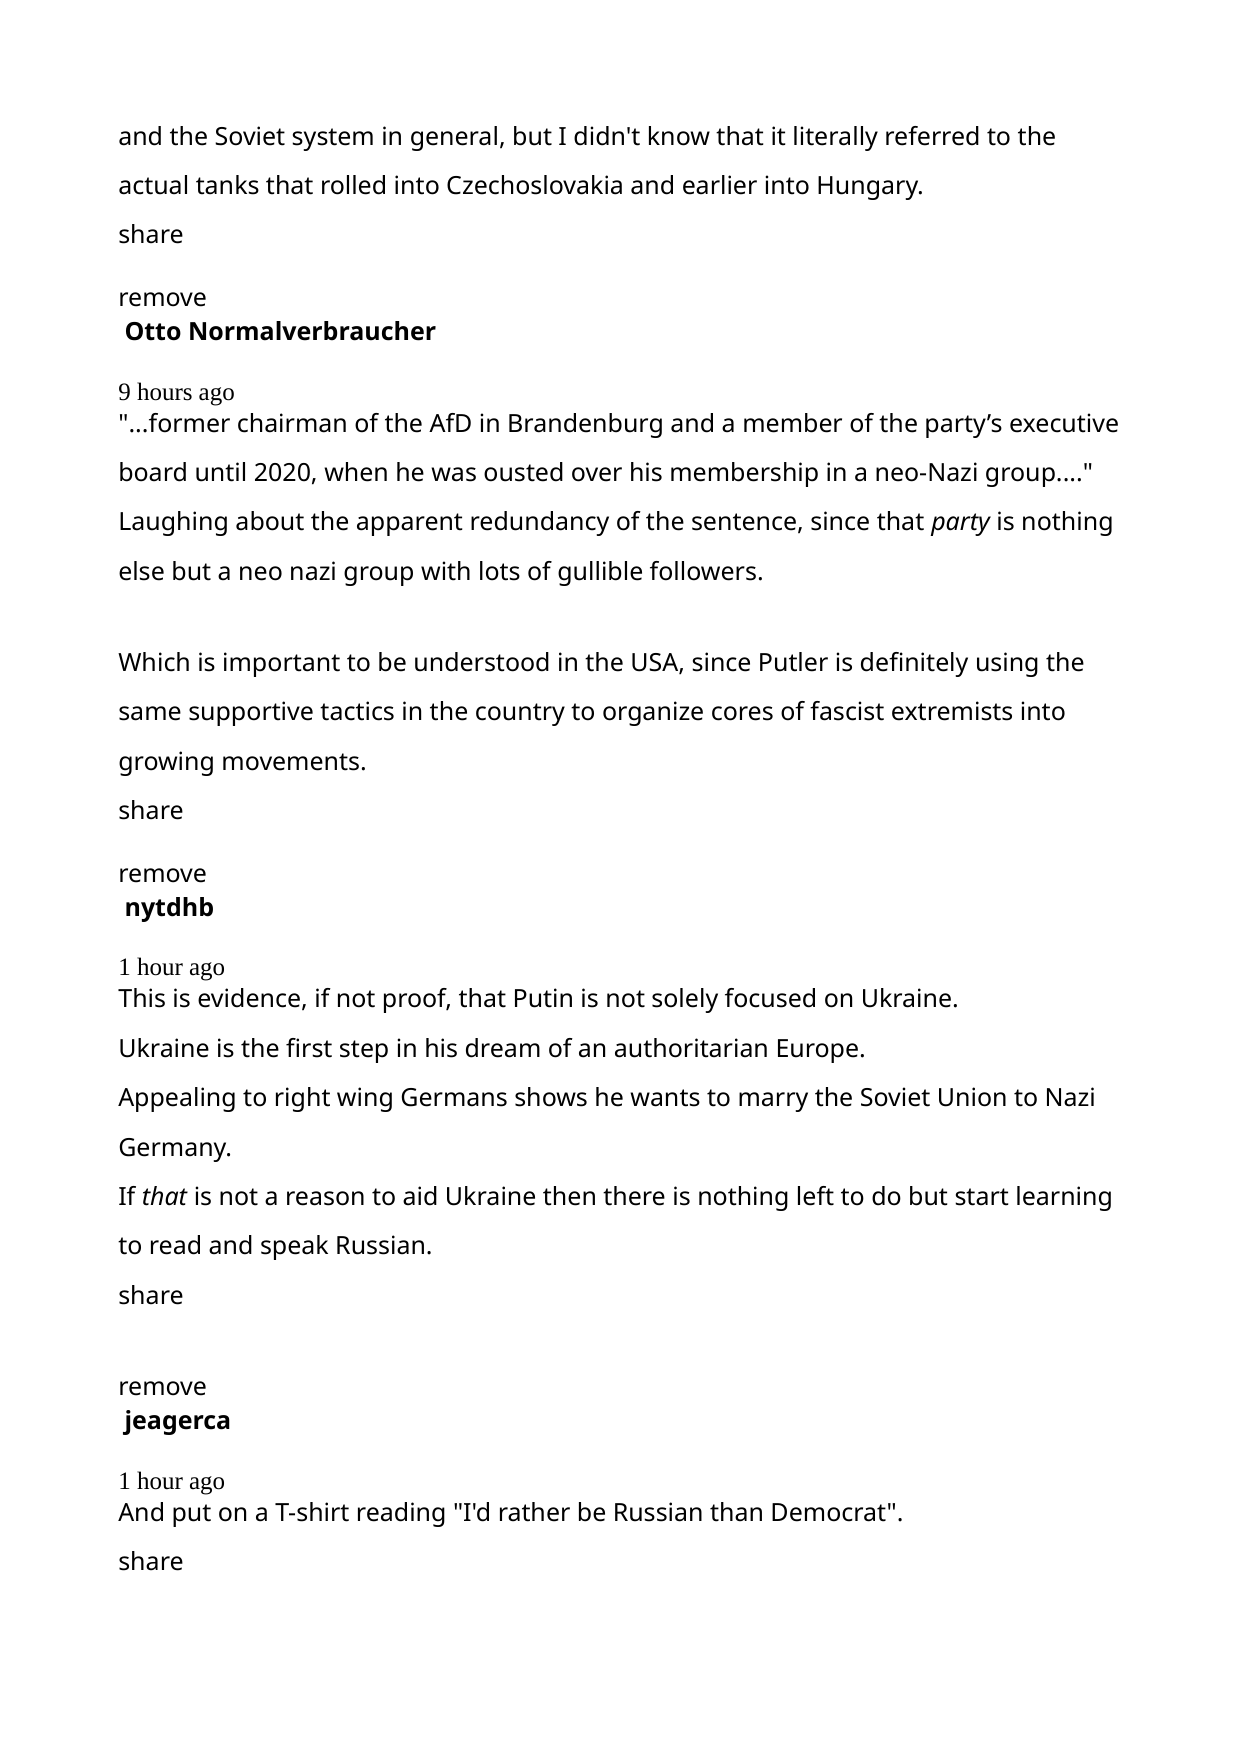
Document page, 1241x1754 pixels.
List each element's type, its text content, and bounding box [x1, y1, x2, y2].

text 1 hour ago [118, 1466, 1122, 1494]
text share [118, 1544, 1122, 1578]
text remove [118, 280, 1122, 314]
text share [118, 1277, 1122, 1311]
text This is evidence, if not proof, that Putin is not solely focused on Ukraine. [118, 981, 1122, 1015]
text And put on a T-shirt reading "I'd rather be Russian than Democrat". [118, 1494, 1122, 1528]
text and the Soviet system in general, but I didn't know that it literally referred to the actual tanks that rolled into Czechoslovakia and earlier into Hungary. [118, 118, 1122, 202]
text share [118, 217, 1122, 251]
text remove [118, 1369, 1122, 1403]
text 9 hours ago [118, 377, 1122, 405]
text "...former chairman of the AfD in Brandenburg and a member of the party’s executive board until 2020, when he was ousted over his membership in a neo-Nazi group...." [118, 405, 1122, 489]
text Laughing about the apparent redundancy of the sentence, since that party is nothing else but a neo nazi group with lots of gullible followers. [118, 504, 1122, 587]
text Otto Normalverbraucher [124, 314, 1122, 348]
text Appealing to right wing Germans shows he wants to marry the Soviet Union to Nazi Germany. [118, 1080, 1122, 1163]
text If that is not a reason to aid Ukraine then there is nothing left to do but start learning to read and speak Russian. [118, 1178, 1122, 1262]
text 1 hour ago [118, 952, 1122, 981]
text nytdhb [124, 889, 1122, 923]
text Ukraine is the first step in his dream of an authoritarian Europe. [118, 1030, 1122, 1064]
text jeagerca [124, 1403, 1122, 1437]
text share [118, 793, 1122, 827]
text remove [118, 855, 1122, 889]
text Which is important to be understood in the USA, since Putler is definitely using the same supportive tactics in the country to organize cores of fascist extremists into growing movements. [118, 644, 1122, 777]
